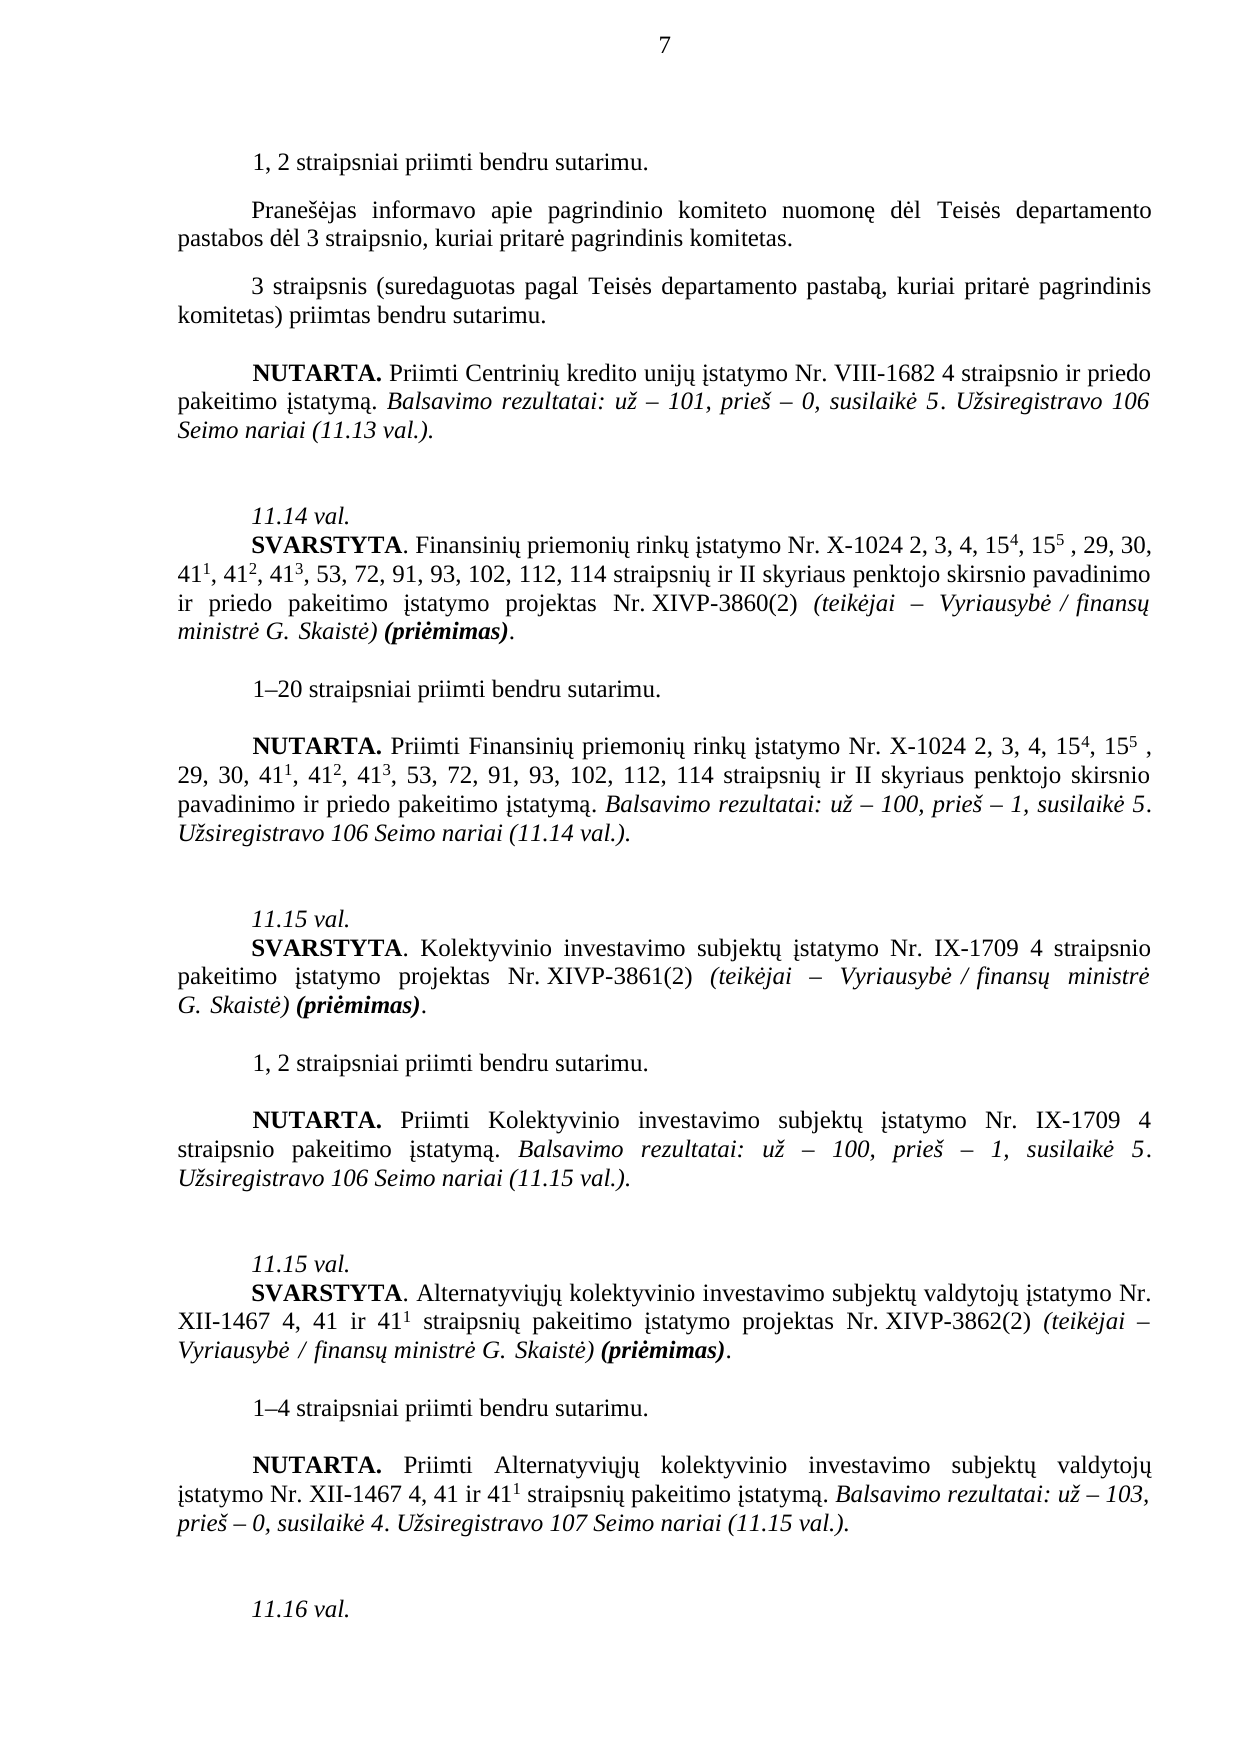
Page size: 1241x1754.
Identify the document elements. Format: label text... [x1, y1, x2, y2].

text Pranešėjas informavo apie pagrindinio komiteto nuomonę dėl Teisės departamento pastabos dėl 3 straipsnio, kuriai pritarė pagrindinis komitetas. [177, 195, 1152, 252]
text NUTARTA. Priimti Finansinių priemonių rinkų įstatymo Nr. X-1024 2, 3, 4, 154, 155 , 29, 30, 411, 412, 413, 53, 72, 91, 93, 102, 112, 114 straipsnių ir II skyriaus penktojo skirsnio pavadinimo ir priedo pakeitimo įstatymą. Balsavimo rezultatai: už – 100, prieš – 1, susilaikė 5. Užsiregistravo 106 Seimo nariai (11.14 val.). [177, 731, 1152, 846]
text 11.15 val. [177, 904, 1152, 933]
text 1, 2 straipsniai priimti bendru sutarimu. [177, 147, 1152, 176]
text 1–4 straipsniai priimti bendru sutarimu. [177, 1393, 1152, 1421]
text 1, 2 straipsniai priimti bendru sutarimu. [177, 1048, 1152, 1076]
text 3 straipsnis (suredaguotas pagal Teisės departamento pastabą, kuriai pritarė pagrindinis komitetas) priimtas bendru sutarimu. [177, 271, 1152, 329]
text NUTARTA. Priimti Alternatyviųjų kolektyvinio investavimo subjektų valdytojų įstatymo Nr. XII-1467 4, 41 ir 411 straipsnių pakeitimo įstatymą. Balsavimo rezultatai: už – 103, prieš – 0, susilaikė 4. Užsiregistravo 107 Seimo nariai (11.15 val.). [177, 1450, 1152, 1536]
text SVARSTYTA. Alternatyviųjų kolektyvinio investavimo subjektų valdytojų įstatymo Nr. XII-1467 4, 41 ir 411 straipsnių pakeitimo įstatymo projektas Nr. XIVP-3862(2) (teikėjai – Vyriausybė / finansų ministrė G. Skaistė) (priėmimas). [177, 1278, 1152, 1364]
text 1–20 straipsniai priimti bendru sutarimu. [177, 674, 1152, 703]
text NUTARTA. Priimti Centrinių kredito unijų įstatymo Nr. VIII-1682 4 straipsnio ir priedo pakeitimo įstatymą. Balsavimo rezultatai: už – 101, prieš – 0, susilaikė 5. Užsiregistravo 106 Seimo nariai (11.13 val.). [177, 358, 1152, 444]
text NUTARTA. Priimti Kolektyvinio investavimo subjektų įstatymo Nr. IX-1709 4 straipsnio pakeitimo įstatymą. Balsavimo rezultatai: už – 100, prieš – 1, susilaikė 5. Užsiregistravo 106 Seimo nariai (11.15 val.). [177, 1105, 1152, 1191]
text SVARSTYTA. Finansinių priemonių rinkų įstatymo Nr. X-1024 2, 3, 4, 154, 155 , 29, 30, 411, 412, 413, 53, 72, 91, 93, 102, 112, 114 straipsnių ir II skyriaus penktojo skirsnio pavadinimo ir priedo pakeitimo įstatymo projektas Nr. XIVP-3860(2) (teikėjai – Vyriausybė / finansų ministrė G. Skaistė) (priėmimas). [177, 530, 1152, 645]
text 11.16 val. [177, 1594, 1152, 1623]
text 11.14 val. [177, 501, 1152, 530]
text 11.15 val. [177, 1249, 1152, 1278]
text SVARSTYTA. Kolektyvinio investavimo subjektų įstatymo Nr. IX-1709 4 straipsnio pakeitimo įstatymo projektas Nr. XIVP-3861(2) (teikėjai – Vyriausybė / finansų ministrė G. Skaistė) (priėmimas). [177, 933, 1152, 1019]
